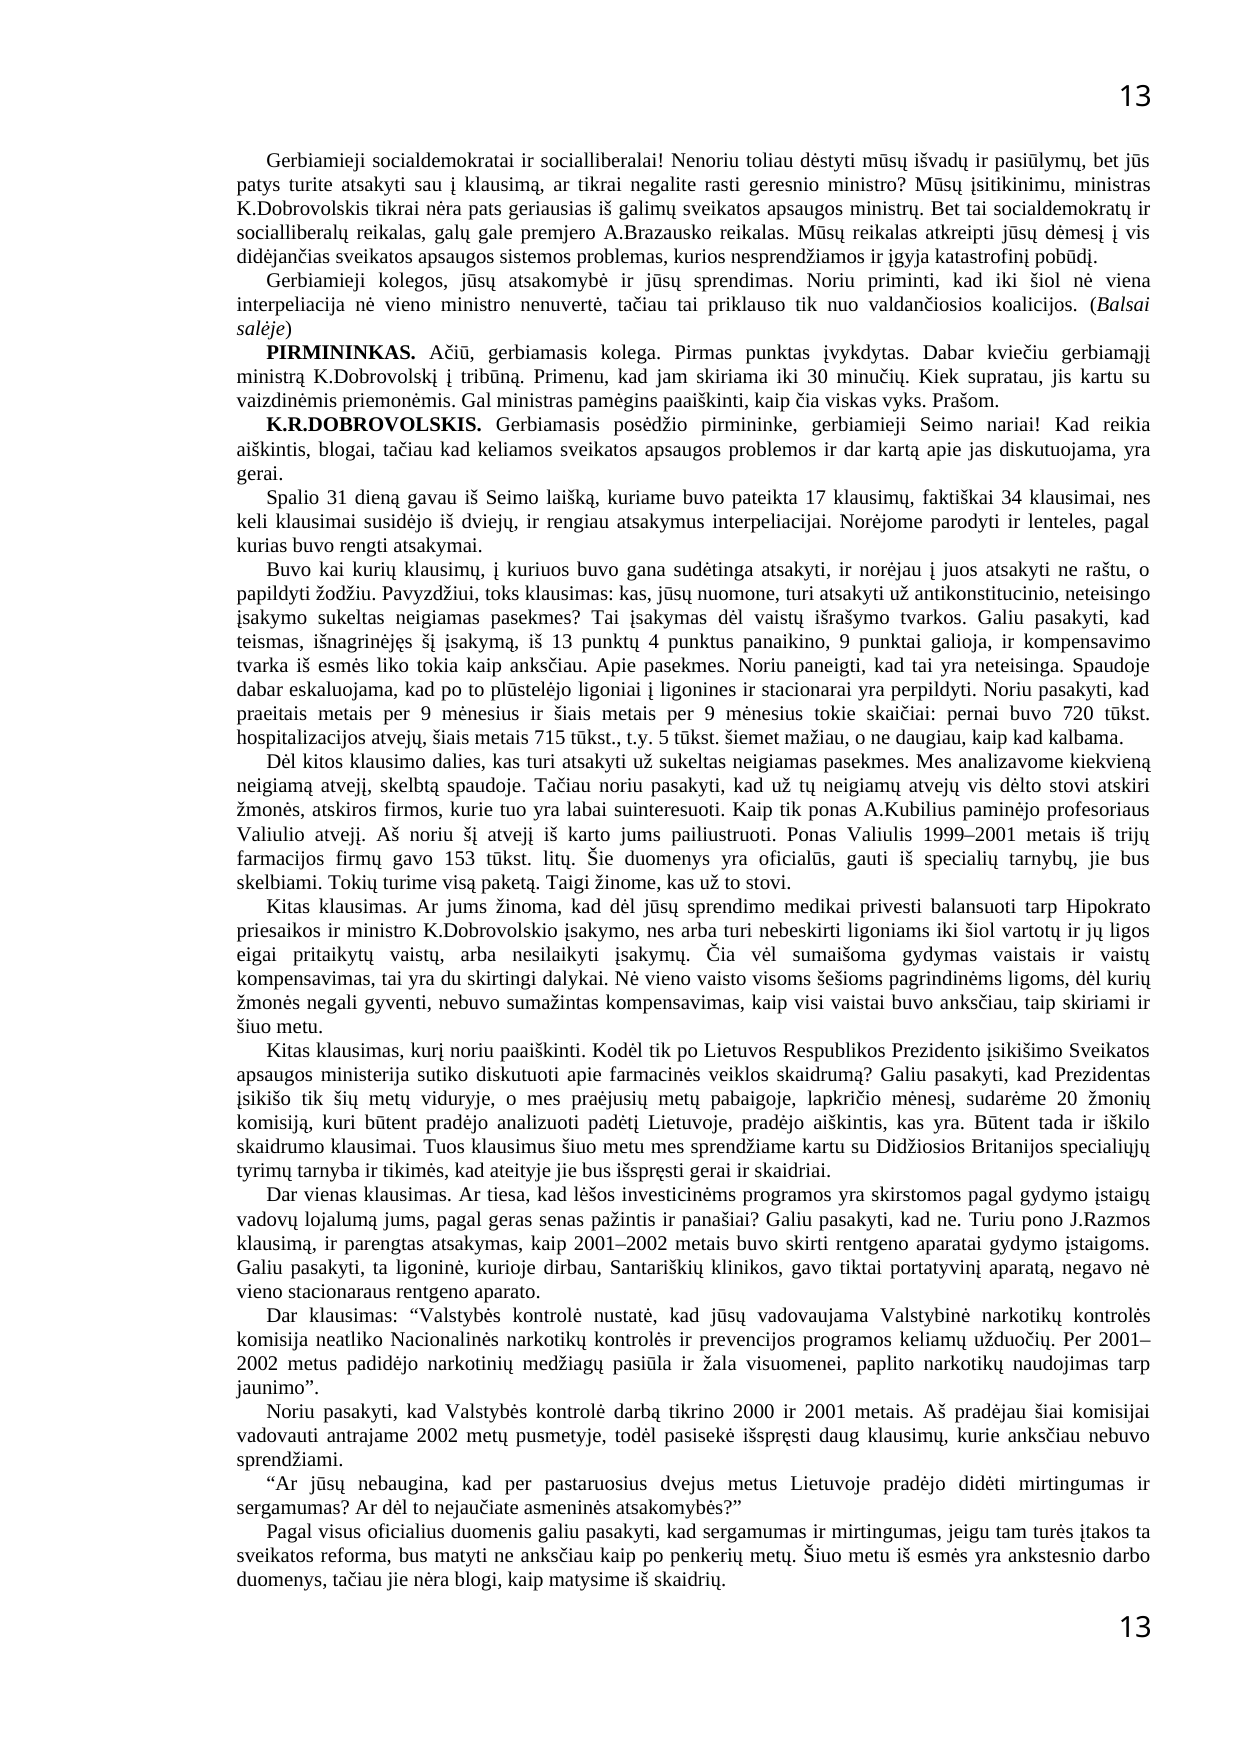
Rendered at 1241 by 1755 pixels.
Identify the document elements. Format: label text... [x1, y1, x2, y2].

text Dėl kitos klausimo dalies, kas turi atsakyti už sukeltas neigiamas pasekmes. Mes analizavome kiekvieną neigiamą atvejį, skelbtą spaudoje. Tačiau noriu pasakyti, kad už tų neigiamų atvejų vis dėlto stovi atskiri žmonės, atskiros firmos, kurie tuo yra labai suinteresuoti. Kaip tik ponas A.Kubilius paminėjo profesoriaus Valiulio atvejį. Aš noriu šį atvejį iš karto jums pailiustruoti. Ponas Valiulis 1999–2001 metais iš trijų farmacijos firmų gavo 153 tūkst. litų. Šie duomenys yra oficialūs, gauti iš specialių tarnybų, jie bus skelbiami. Tokių turime visą paketą. Taigi žinome, kas už to stovi. [236, 749, 1152, 894]
text Spalio 31 dieną gavau iš Seimo laišką, kuriame buvo pateikta 17 klausimų, faktiškai 34 klausimai, nes keli klausimai susidėjo iš dviejų, ir rengiau atsakymus interpeliacijai. Norėjome parodyti ir lenteles, pagal kurias buvo rengti atsakymai. [236, 484, 1152, 557]
text Kitas klausimas. Ar jums žinoma, kad dėl jūsų sprendimo medikai privesti balansuoti tarp Hipokrato priesaikos ir ministro K.Dobrovolskio įsakymo, nes arba turi nebeskirti ligoniams iki šiol vartotų ir jų ligos eigai pritaikytų vaistų, arba nesilaikyti įsakymų. Čia vėl sumaišoma gydymas vaistais ir vaistų kompensavimas, tai yra du skirtingi dalykai. Nė vieno vaisto visoms šešioms pagrindinėms ligoms, dėl kurių žmonės negali gyventi, nebuvo sumažintas kompensavimas, kaip visi vaistai buvo anksčiau, taip skiriami ir šiuo metu. [236, 894, 1152, 1038]
text Pagal visus oficialius duomenis galiu pasakyti, kad sergamumas ir mirtingumas, jeigu tam turės įtakos ta sveikatos reforma, bus matyti ne anksčiau kaip po penkerių metų. Šiuo metu iš esmės yra ankstesnio darbo duomenys, tačiau jie nėra blogi, kaip matysime iš skaidrių. [236, 1519, 1152, 1591]
text “Ar jūsų nebaugina, kad per pastaruosius dvejus metus Lietuvoje pradėjo didėti mirtingumas ir sergamumas? Ar dėl to nejaučiate asmeninės atsakomybės?” [236, 1471, 1152, 1519]
text PIRMININKAS. Ačiū, gerbiamasis kolega. Pirmas punktas įvykdytas. Dabar kviečiu gerbiamąjį ministrą K.Dobrovolskį į tribūną. Primenu, kad jam skiriama iki 30 minučių. Kiek supratau, jis kartu su vaizdinėmis priemonėmis. Gal ministras pamėgins paaiškinti, kaip čia viskas vyks. Prašom. [236, 340, 1152, 412]
text Gerbiamieji socialdemokratai ir socialliberalai! Nenoriu toliau dėstyti mūsų išvadų ir pasiūlymų, bet jūs patys turite atsakyti sau į klausimą, ar tikrai negalite rasti geresnio ministro? Mūsų įsitikinimu, ministras K.Dobrovolskis tikrai nėra pats geriausias iš galimų sveikatos apsaugos ministrų. Bet tai socialdemokratų ir socialliberalų reikalas, galų gale premjero A.Brazausko reikalas. Mūsų reikalas atkreipti jūsų dėmesį į vis didėjančias sveikatos apsaugos sistemos problemas, kurios nesprendžiamos ir įgyja katastrofinį pobūdį. [236, 148, 1152, 268]
text Gerbiamieji kolegos, jūsų atsakomybė ir jūsų sprendimas. Noriu priminti, kad iki šiol nė viena interpeliacija nė vieno ministro nenuvertė, tačiau tai priklauso tik nuo valdančiosios koalicijos. (Balsai salėje) [236, 268, 1152, 340]
text K.R.DOBROVOLSKIS. Gerbiamasis posėdžio pirmininke, gerbiamieji Seimo nariai! Kad reikia aiškintis, blogai, tačiau kad keliamos sveikatos apsaugos problemos ir dar kartą apie jas diskutuojama, yra gerai. [236, 412, 1152, 484]
text Noriu pasakyti, kad Valstybės kontrolė darbą tikrino 2000 ir 2001 metais. Aš pradėjau šiai komisijai vadovauti antrajame 2002 metų pusmetyje, todėl pasisekė išspręsti daug klausimų, kurie anksčiau nebuvo sprendžiami. [236, 1399, 1152, 1471]
text Dar klausimas: “Valstybės kontrolė nustatė, kad jūsų vadovaujama Valstybinė narkotikų kontrolės komisija neatliko Nacionalinės narkotikų kontrolės ir prevencijos programos keliamų užduočių. Per 2001–2002 metus padidėjo narkotinių medžiagų pasiūla ir žala visuomenei, paplito narkotikų naudojimas tarp jaunimo”. [236, 1303, 1152, 1399]
text Kitas klausimas, kurį noriu paaiškinti. Kodėl tik po Lietuvos Respublikos Prezidento įsikišimo Sveikatos apsaugos ministerija sutiko diskutuoti apie farmacinės veiklos skaidrumą? Galiu pasakyti, kad Prezidentas įsikišo tik šių metų viduryje, o mes praėjusių metų pabaigoje, lapkričio mėnesį, sudarėme 20 žmonių komisiją, kuri būtent pradėjo analizuoti padėtį Lietuvoje, pradėjo aiškintis, kas yra. Būtent tada ir iškilo skaidrumo klausimai. Tuos klausimus šiuo metu mes sprendžiame kartu su Didžiosios Britanijos specialiųjų tyrimų tarnyba ir tikimės, kad ateityje jie bus išspręsti gerai ir skaidriai. [236, 1038, 1152, 1182]
text Buvo kai kurių klausimų, į kuriuos buvo gana sudėtinga atsakyti, ir norėjau į juos atsakyti ne raštu, o papildyti žodžiu. Pavyzdžiui, toks klausimas: kas, jūsų nuomone, turi atsakyti už antikonstitucinio, neteisingo įsakymo sukeltas neigiamas pasekmes? Tai įsakymas dėl vaistų išrašymo tvarkos. Galiu pasakyti, kad teismas, išnagrinėjęs šį įsakymą, iš 13 punktų 4 punktus panaikino, 9 punktai galioja, ir kompensavimo tvarka iš esmės liko tokia kaip anksčiau. Apie pasekmes. Noriu paneigti, kad tai yra neteisinga. Spaudoje dabar eskaluojama, kad po to plūstelėjo ligoniai į ligonines ir stacionarai yra perpildyti. Noriu pasakyti, kad praeitais metais per 9 mėnesius ir šiais metais per 9 mėnesius tokie skaičiai: pernai buvo 720 tūkst. hospitalizacijos atvejų, šiais metais 715 tūkst., t.y. 5 tūkst. šiemet mažiau, o ne daugiau, kaip kad kalbama. [236, 557, 1152, 749]
text Dar vienas klausimas. Ar tiesa, kad lėšos investicinėms programos yra skirstomos pagal gydymo įstaigų vadovų lojalumą jums, pagal geras senas pažintis ir panašiai? Galiu pasakyti, kad ne. Turiu pono J.Razmos klausimą, ir parengtas atsakymas, kaip 2001–2002 metais buvo skirti rentgeno aparatai gydymo įstaigoms. Galiu pasakyti, ta ligoninė, kurioje dirbau, Santariškių klinikos, gavo tiktai portatyvinį aparatą, negavo nė vieno stacionaraus rentgeno aparato. [236, 1182, 1152, 1303]
